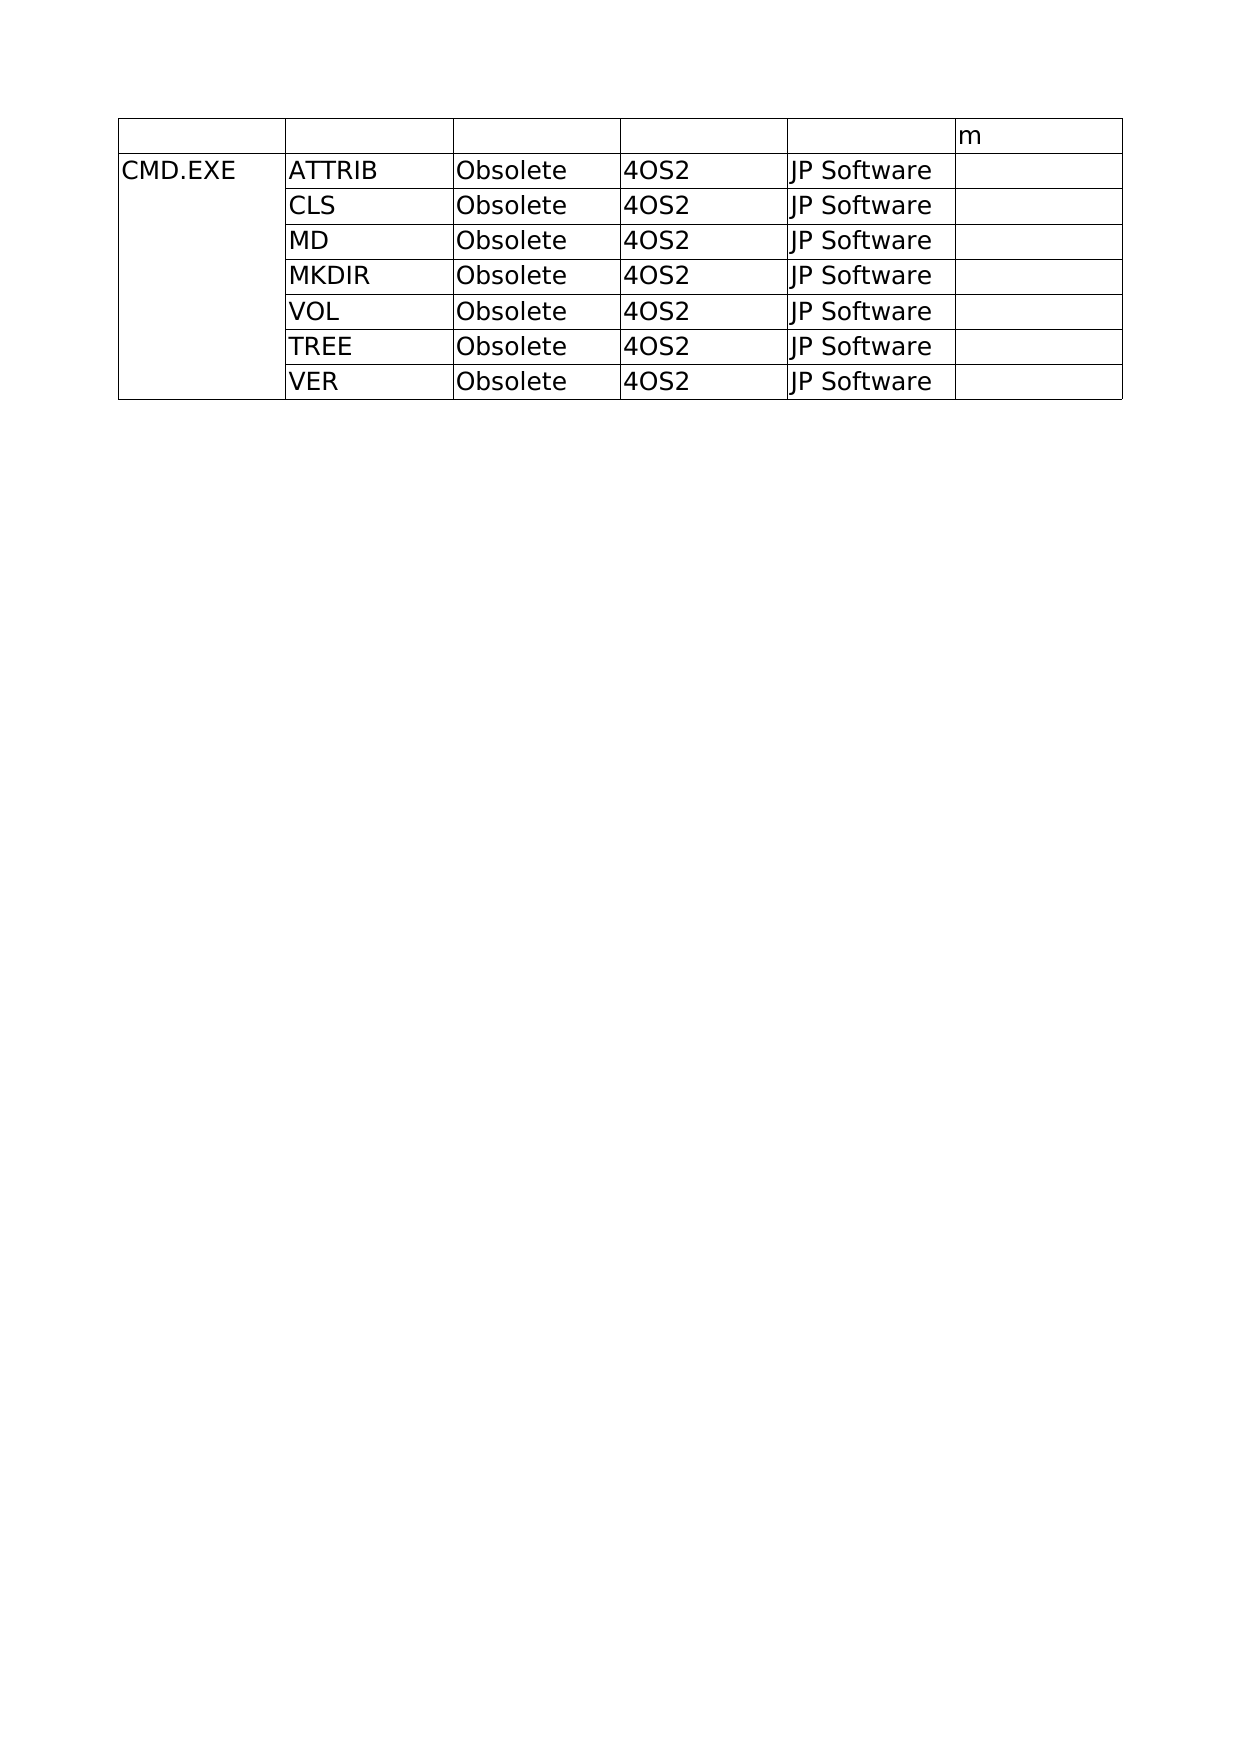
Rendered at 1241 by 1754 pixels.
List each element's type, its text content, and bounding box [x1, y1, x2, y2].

table_cell Obsolete [454, 365, 620, 399]
table_cell JP Software [788, 154, 955, 188]
table_cell 4OS2 [621, 225, 787, 258]
table_cell [621, 119, 787, 153]
table_cell Obsolete [454, 330, 620, 364]
table_cell JP Software [788, 189, 955, 223]
table_cell VOL [286, 295, 453, 329]
table_cell 4OS2 [621, 189, 787, 223]
table_cell [956, 260, 1122, 294]
table_cell Obsolete [454, 260, 620, 294]
table_cell Obsolete [454, 225, 620, 258]
table_cell JP Software [788, 295, 955, 329]
table_cell [956, 365, 1122, 399]
table_cell JP Software [788, 330, 955, 364]
table_cell [788, 119, 955, 153]
table_cell TREE [286, 330, 453, 364]
table_cell Obsolete [454, 154, 620, 188]
table_cell JP Software [788, 225, 955, 258]
table_cell Obsolete [454, 189, 620, 223]
table_cell CLS [286, 189, 453, 223]
table_cell MKDIR [286, 260, 453, 294]
table_cell [286, 119, 453, 153]
table_cell 4OS2 [621, 295, 787, 329]
table_cell MD [286, 225, 453, 258]
table_cell 4OS2 [621, 330, 787, 364]
table_cell VER [286, 365, 453, 399]
table_cell 4OS2 [621, 365, 787, 399]
table_cell [956, 295, 1122, 329]
table_cell 4OS2 [621, 260, 787, 294]
table_cell Obsolete [454, 295, 620, 329]
table_cell 4OS2 [621, 154, 787, 188]
table_cell [956, 189, 1122, 223]
table_cell [956, 330, 1122, 364]
table_cell CMD.EXE [119, 154, 285, 399]
table_cell JP Software [788, 365, 955, 399]
table_cell JP Software [788, 260, 955, 294]
table_cell m [956, 119, 1122, 153]
table_cell [956, 225, 1122, 258]
table_cell ATTRIB [286, 154, 453, 188]
table_cell [956, 154, 1122, 188]
table_cell [119, 119, 285, 153]
table_cell [454, 119, 620, 153]
